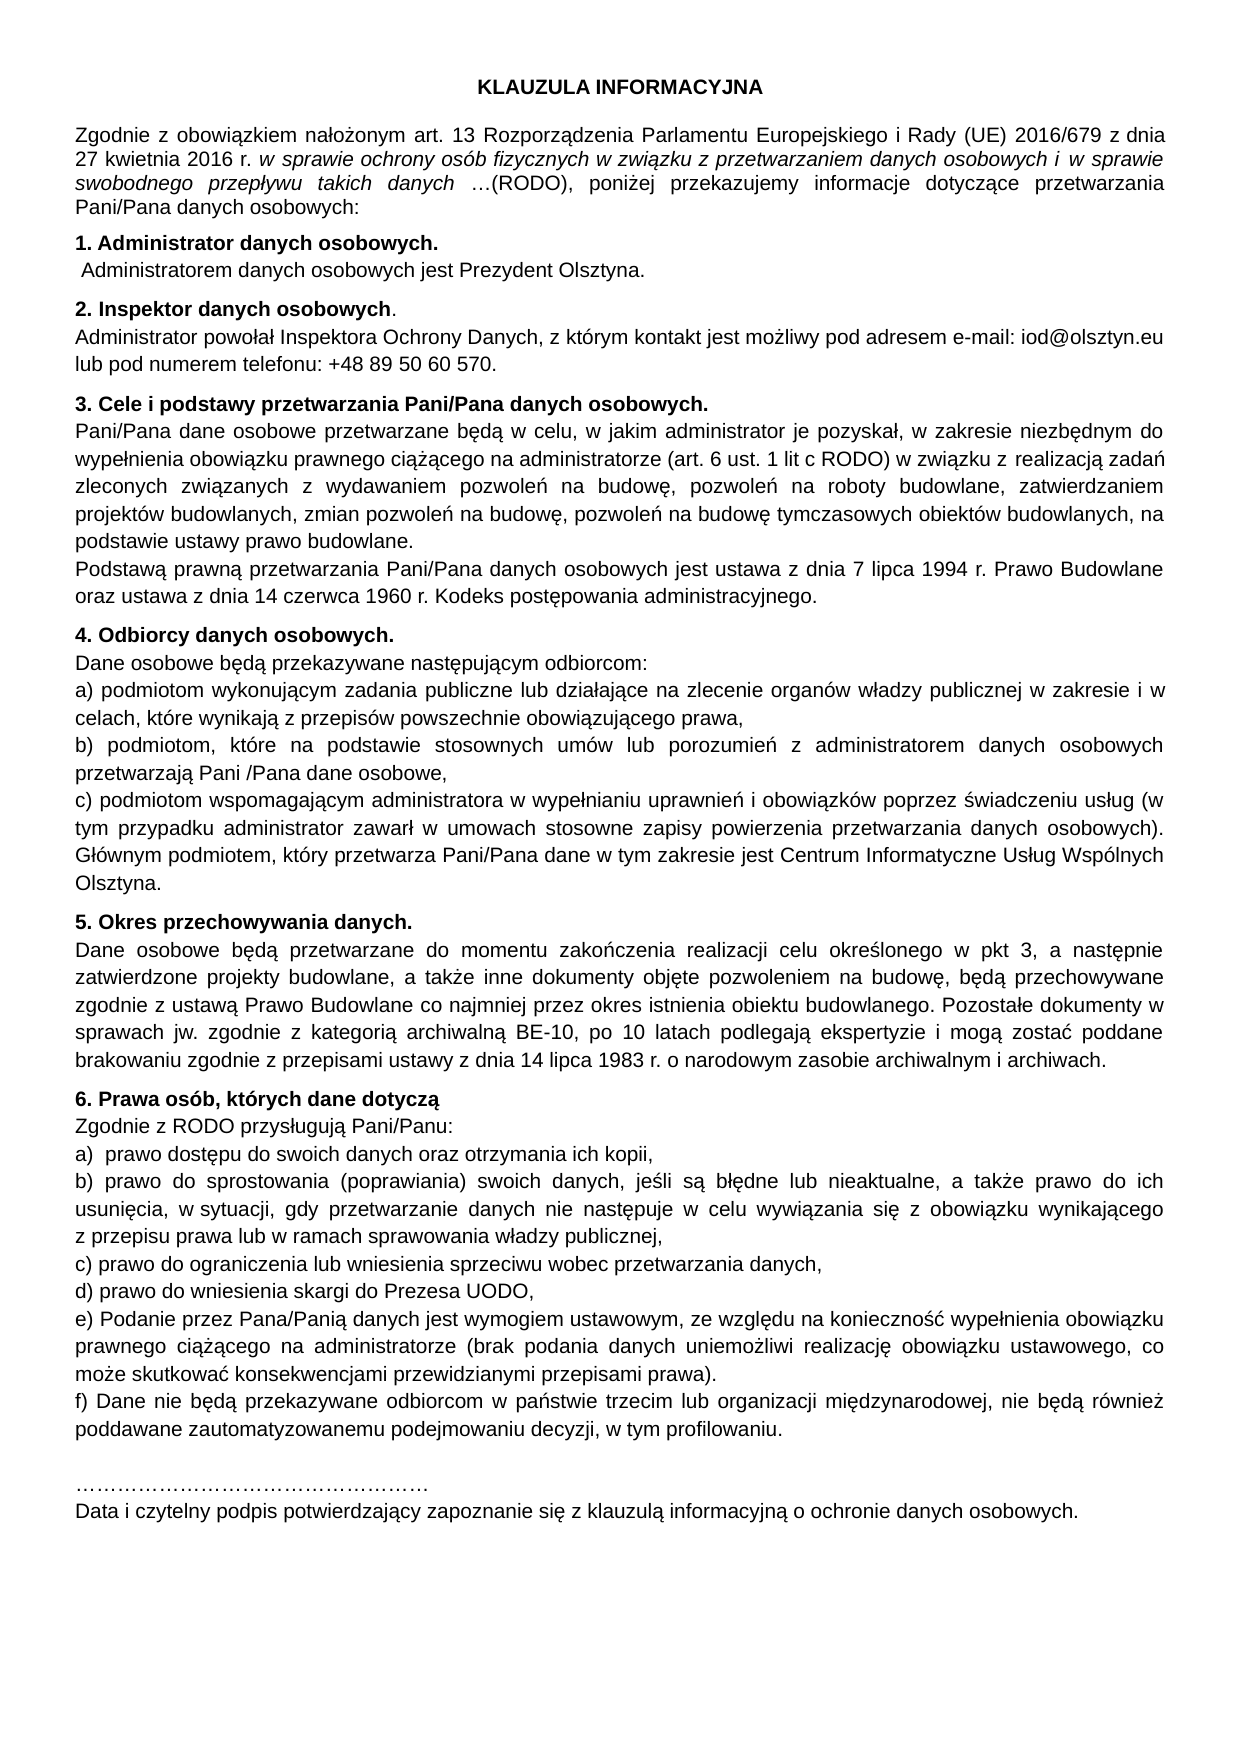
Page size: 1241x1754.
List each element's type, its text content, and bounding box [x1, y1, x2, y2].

text Administratorem danych osobowych jest Prezydent Olsztyna. [75, 258, 1165, 282]
text Zgodnie z obowiązkiem nałożonym art. 13 Rozporządzenia Parlamentu Europejskiego i Rady (UE) 2016/679 z dnia 27 kwietnia 2016 r. w sprawie ochrony osób fizycznych w związku z przetwarzaniem danych osobowych i w sprawie swobodnego przepływu takich danych …(RODO), poniżej przekazujemy informacje dotyczące przetwarzania Pani/Pana danych osobowych: [75, 123, 1165, 219]
text a) podmiotom wykonującym zadania publiczne lub działające na zlecenie organów władzy publicznej w zakresie i w celach, które wynikają z przepisów powszechnie obowiązującego prawa, [75, 678, 1165, 730]
text Administrator powołał Inspektora Ochrony Danych, z którym kontakt jest możliwy pod adresem e-mail: iod@olsztyn.eu lub pod numerem telefonu: +48 89 50 60 570. [75, 325, 1165, 376]
text Data i czytelny podpis potwierdzający zapoznanie się z klauzulą informacyjną o ochronie danych osobowych. [75, 1499, 1165, 1523]
text c) podmiotom wspomagającym administratora w wypełnianiu uprawnień i obowiązków poprzez świadczeniu usług (w tym przypadku administrator zawarł w umowach stosowne zapisy powierzenia przetwarzania danych osobowych). Głównym podmiotem, który przetwarza Pani/Pana dane w tym zakresie jest Centrum Informatyczne Usług Wspólnych Olsztyna. [75, 788, 1165, 895]
text Zgodnie z RODO przysługują Pani/Panu: [75, 1114, 1165, 1138]
text 3. Cele i podstawy przetwarzania Pani/Pana danych osobowych. [75, 392, 1165, 416]
text 1. Administrator danych osobowych. [75, 231, 1165, 254]
text 6. Prawa osób, których dane dotyczą [75, 1087, 1165, 1111]
text 5. Okres przechowywania danych. [75, 910, 1165, 934]
text b) prawo do sprostowania (poprawiania) swoich danych, jeśli są błędne lub nieaktualne, a także prawo do ich usunięcia, w sytuacji, gdy przetwarzanie danych nie następuje w celu wywiązania się z obowiązku wynikającego z przepisu prawa lub w ramach sprawowania władzy publicznej, [75, 1169, 1165, 1248]
text Dane osobowe będą przekazywane następującym odbiorcom: [75, 651, 1165, 675]
text d) prawo do wniesienia skargi do Prezesa UODO, [75, 1279, 1165, 1303]
text b) podmiotom, które na podstawie stosownych umów lub porozumień z administratorem danych osobowych przetwarzają Pani /Pana dane osobowe, [75, 733, 1165, 785]
text a) prawo dostępu do swoich danych oraz otrzymania ich kopii, [75, 1142, 1165, 1166]
text 4. Odbiorcy danych osobowych. [75, 623, 1165, 647]
text …………………………………………… [75, 1472, 1165, 1496]
text 2. Inspektor danych osobowych. [75, 297, 1165, 321]
text Pani/Pana dane osobowe przetwarzane będą w celu, w jakim administrator je pozyskał, w zakresie niezbędnym do wypełnienia obowiązku prawnego ciążącego na administratorze (art. 6 ust. 1 lit c RODO) w związku z realizacją zadań zleconych związanych z wydawaniem pozwoleń na budowę, pozwoleń na roboty budowlane, zatwierdzaniem projektów budowlanych, zmian pozwoleń na budowę, pozwoleń na budowę tymczasowych obiektów budowlanych, na podstawie ustawy prawo budowlane. [75, 419, 1165, 553]
text Podstawą prawną przetwarzania Pani/Pana danych osobowych jest ustawa z dnia 7 lipca 1994 r. Prawo Budowlane oraz ustawa z dnia 14 czerwca 1960 r. Kodeks postępowania administracyjnego. [75, 557, 1165, 608]
text f) Dane nie będą przekazywane odbiorcom w państwie trzecim lub organizacji międzynarodowej, nie będą również poddawane zautomatyzowanemu podejmowaniu decyzji, w tym profilowaniu. [75, 1389, 1165, 1441]
text e) Podanie przez Pana/Panią danych jest wymogiem ustawowym, ze względu na konieczność wypełnienia obowiązku prawnego ciążącego na administratorze (brak podania danych uniemożliwi realizację obowiązku ustawowego, co może skutkować konsekwencjami przewidzianymi przepisami prawa). [75, 1307, 1165, 1386]
text KLAUZULA INFORMACYJNA [75, 75, 1165, 99]
text c) prawo do ograniczenia lub wniesienia sprzeciwu wobec przetwarzania danych, [75, 1252, 1165, 1276]
text Dane osobowe będą przetwarzane do momentu zakończenia realizacji celu określonego w pkt 3, a następnie zatwierdzone projekty budowlane, a także inne dokumenty objęte pozwoleniem na budowę, będą przechowywane zgodnie z ustawą Prawo Budowlane co najmniej przez okres istnienia obiektu budowlanego. Pozostałe dokumenty w sprawach jw. zgodnie z kategorią archiwalną BE-10, po 10 latach podlegają ekspertyzie i mogą zostać poddane brakowaniu zgodnie z przepisami ustawy z dnia 14 lipca 1983 r. o narodowym zasobie archiwalnym i archiwach. [75, 938, 1165, 1072]
